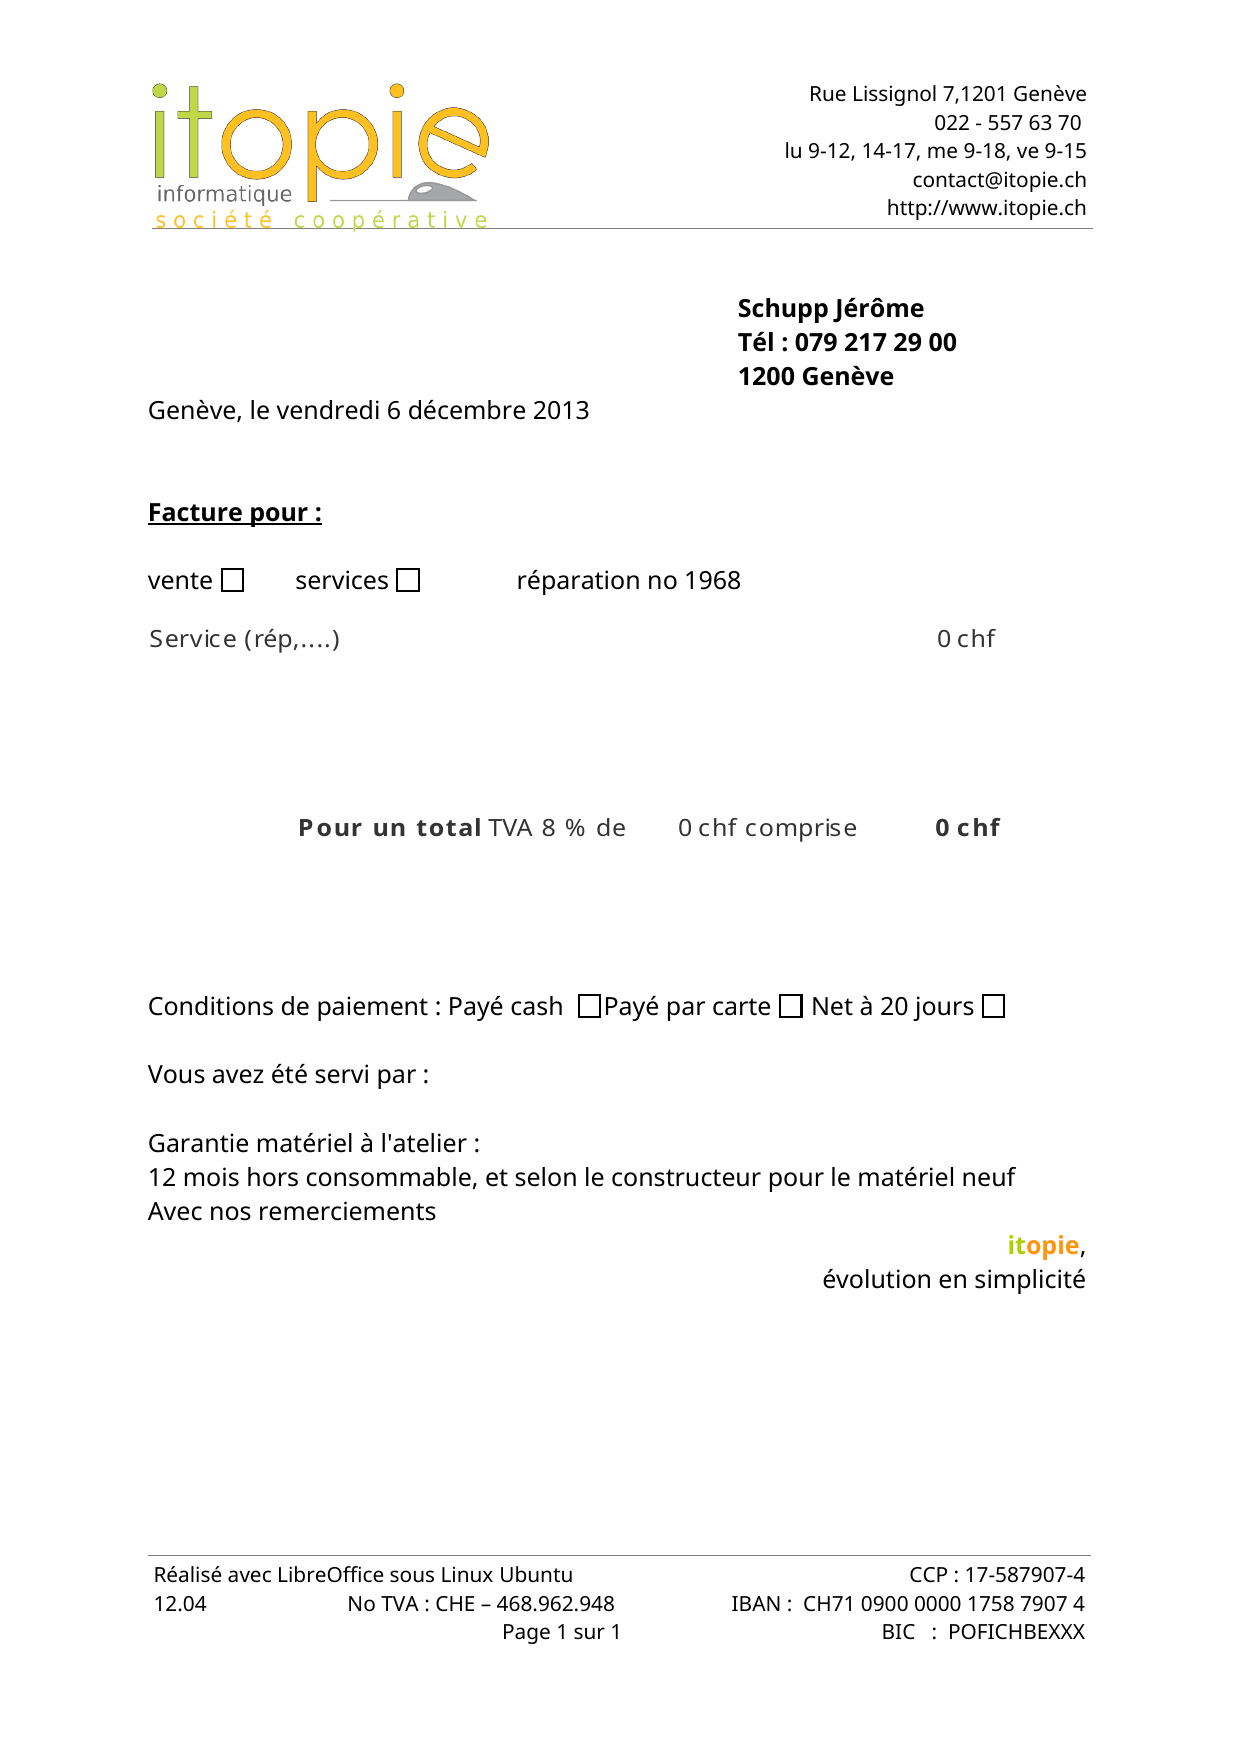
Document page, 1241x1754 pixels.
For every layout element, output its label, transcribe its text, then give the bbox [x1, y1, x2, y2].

text Vous avez été servi par : [148, 1057, 1093, 1091]
text Conditions de paiement : Payé cash Payé par carte Net à 20 jours [148, 989, 1093, 1023]
picture [138, 72, 500, 244]
text Tél : 079 217 29 00 [148, 324, 1093, 358]
text vente services réparation no 1968 [148, 563, 1093, 597]
text itopie, [148, 1227, 1093, 1262]
text Garantie matériel à l'atelier : [148, 1125, 1093, 1159]
text Schupp Jérôme [148, 290, 1093, 324]
text 12 mois hors consommable, et selon le constructeur pour le matériel neuf [148, 1159, 1093, 1193]
text évolution en simplicité [148, 1262, 1093, 1296]
text 1200 Genève [148, 358, 1093, 392]
text Genève, le vendredi 6 décembre 2013 [148, 392, 1093, 427]
text Avec nos remerciements [148, 1193, 1093, 1227]
text Facture pour : [148, 495, 1093, 529]
